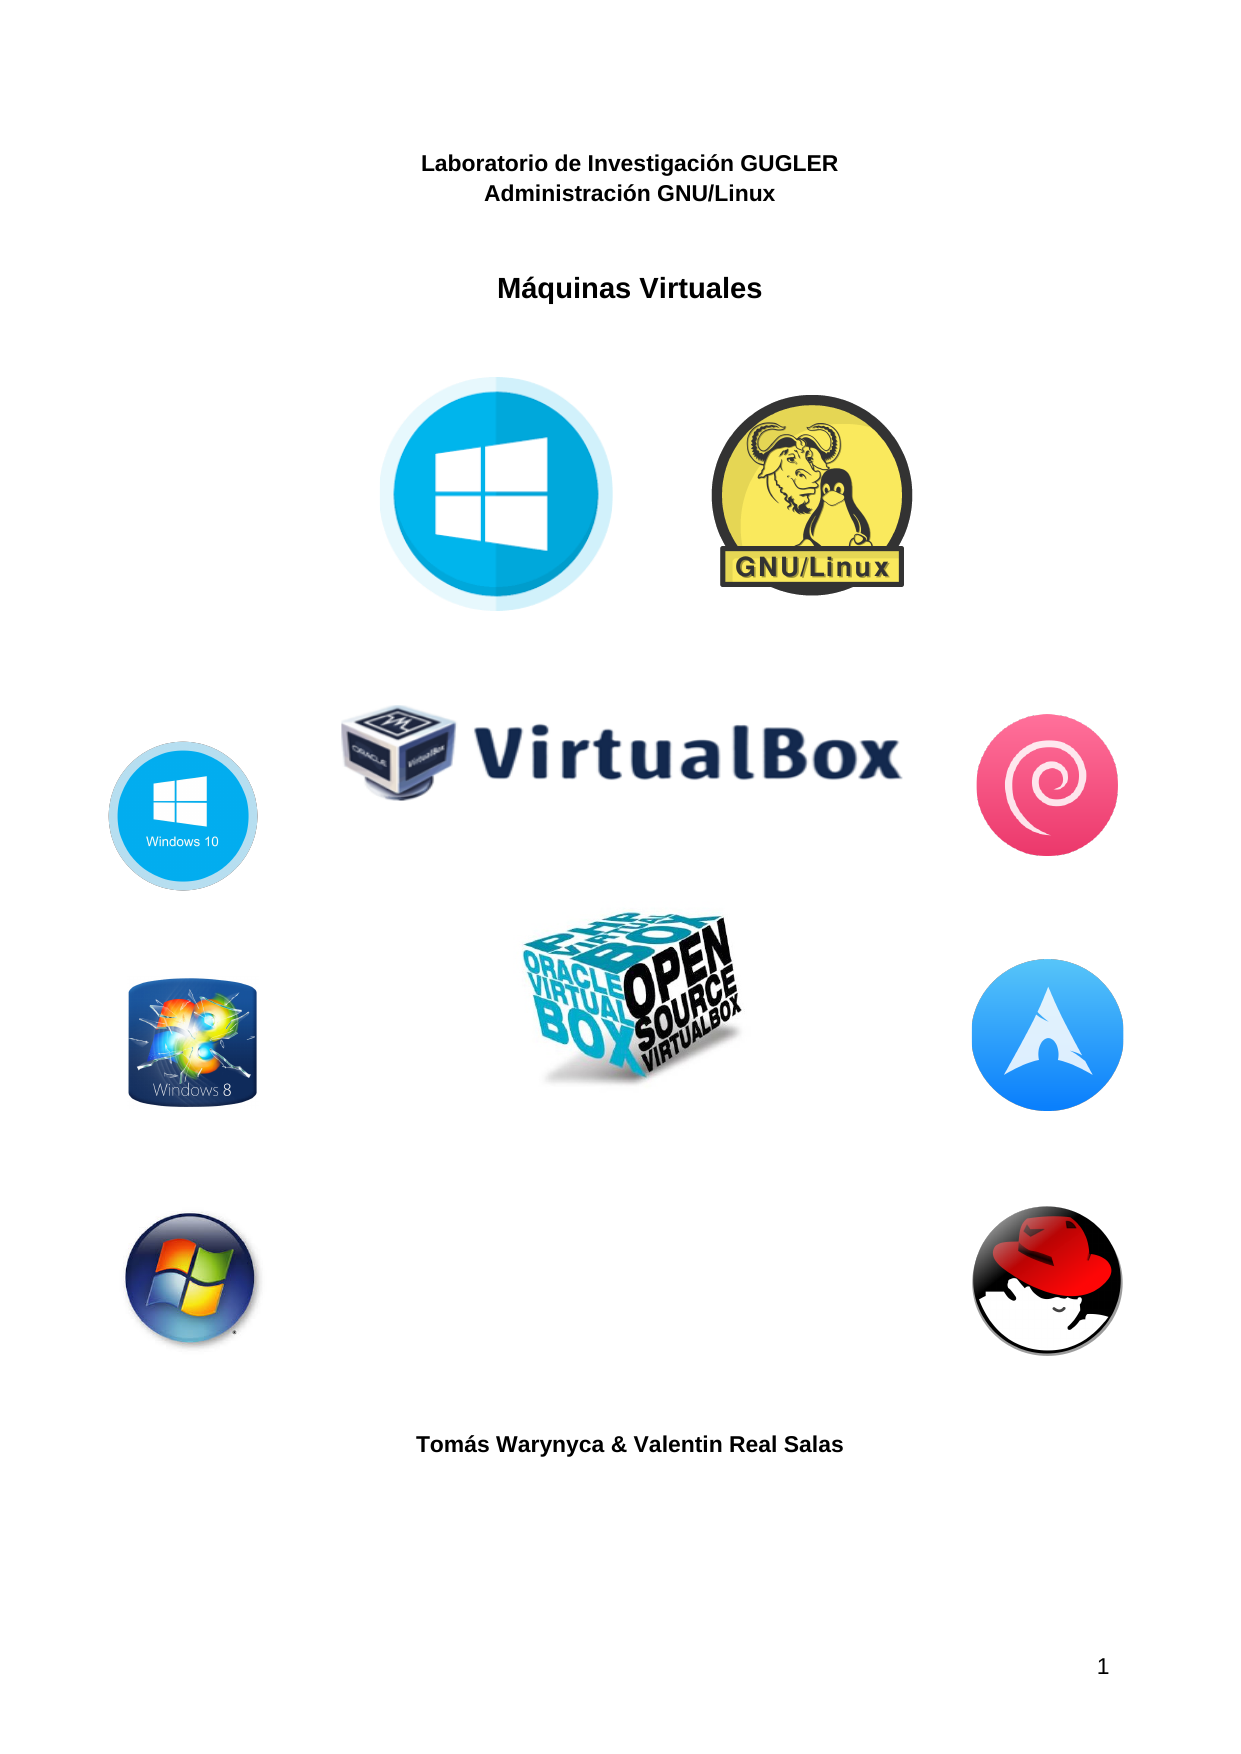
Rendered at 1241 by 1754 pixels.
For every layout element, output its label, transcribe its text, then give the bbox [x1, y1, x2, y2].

text Administración GNU/Linux [150, 180, 1109, 207]
picture [976, 714, 1118, 856]
picture [971, 959, 1124, 1111]
picture [117, 1205, 269, 1357]
text Tomás Warynyca & Valentin Real Salas [150, 1431, 1109, 1457]
text Laboratorio de Investigación GUGLER [150, 150, 1109, 176]
text Máquinas Virtuales [150, 271, 1109, 304]
picture [326, 377, 914, 1136]
picture [101, 735, 264, 898]
picture [126, 976, 259, 1109]
picture [971, 1205, 1124, 1357]
picture [711, 393, 914, 597]
